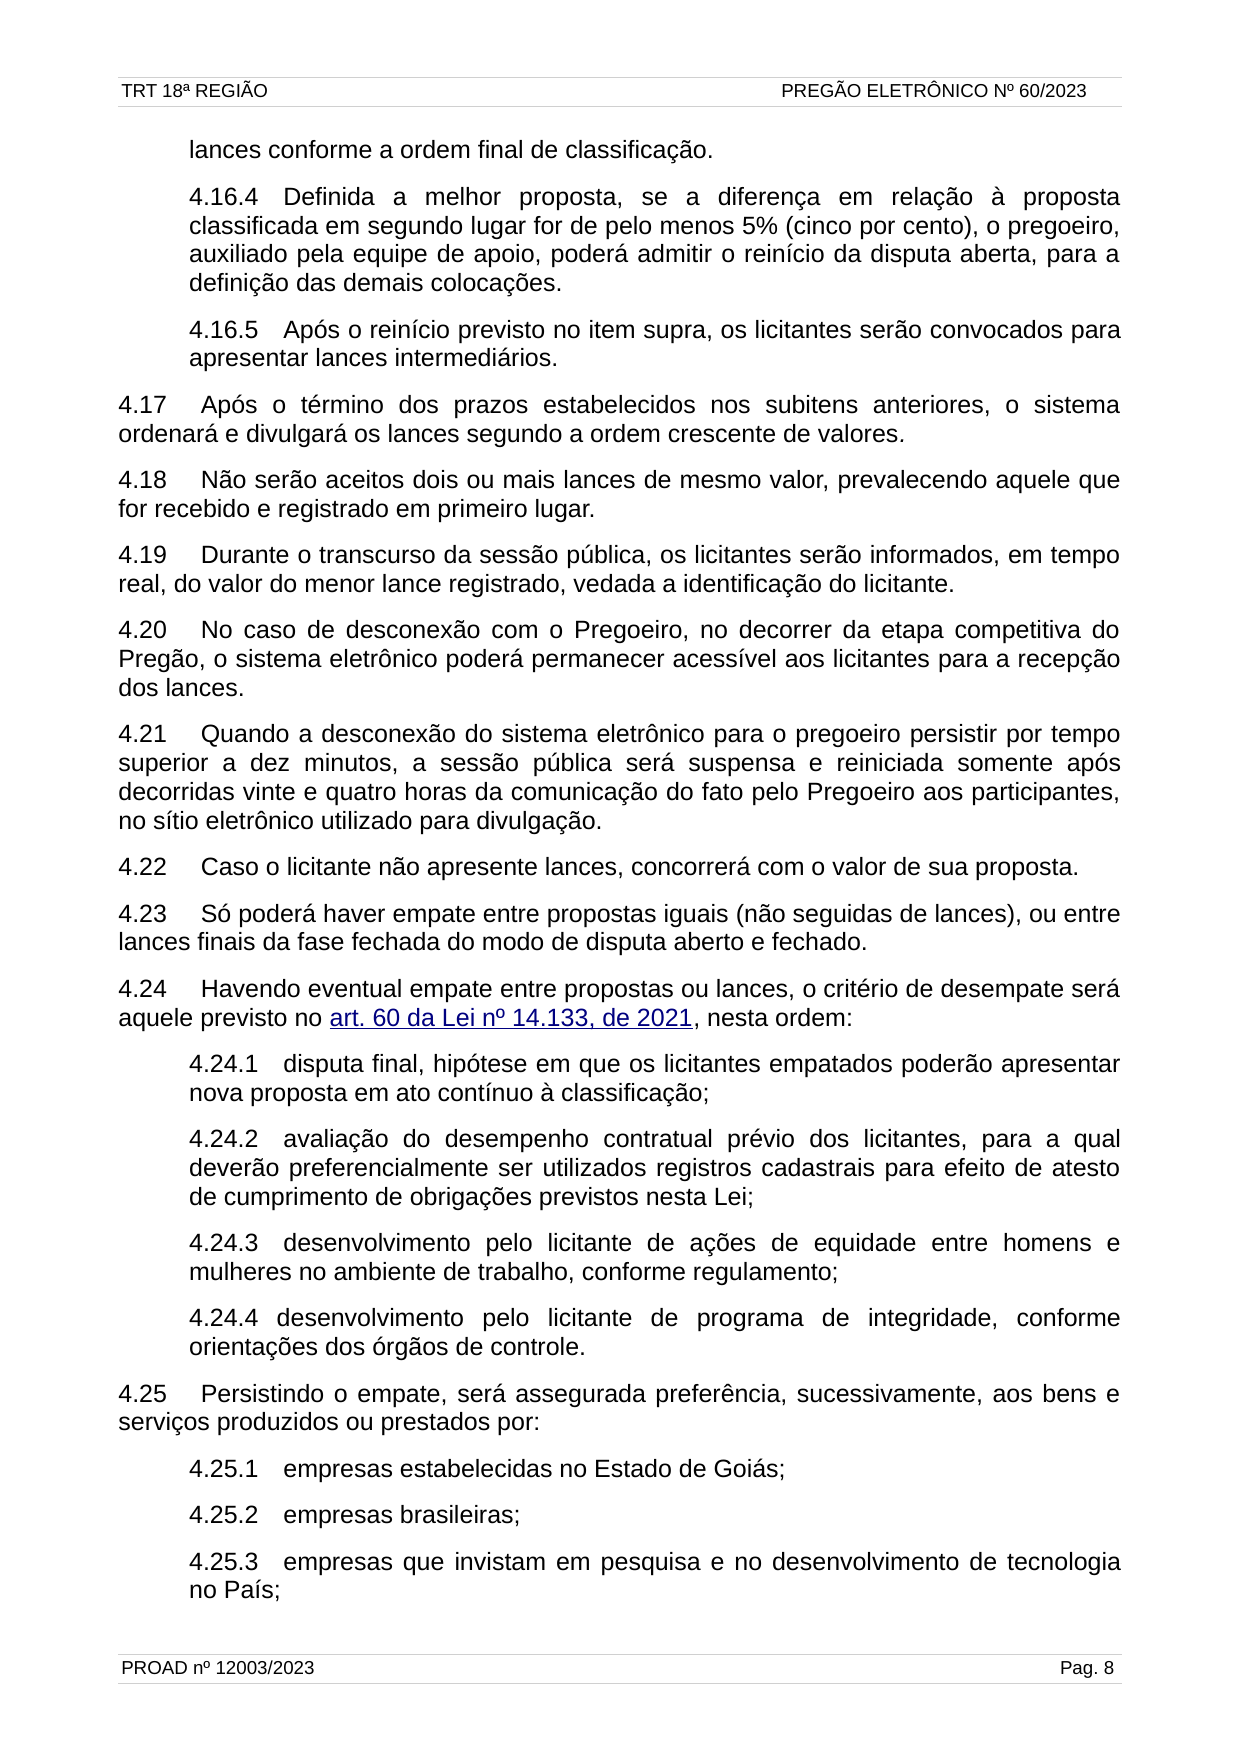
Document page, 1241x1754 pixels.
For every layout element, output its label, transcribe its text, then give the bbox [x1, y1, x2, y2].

text 4.25 Persistindo o empate, será assegurada preferência, sucessivamente, aos bens e serviços produzidos ou prestados por: [118, 1379, 1122, 1436]
text lances conforme a ordem final de classificação. [189, 136, 1122, 164]
text 4.24.2 avaliação do desempenho contratual prévio dos licitantes, para a qual deverão preferencialmente ser utilizados registros cadastrais para efeito de atesto de cumprimento de obrigações previstos nesta Lei; [189, 1124, 1122, 1211]
text 4.25.3 empresas que invistam em pesquisa e no desenvolvimento de tecnologia no País; [189, 1547, 1122, 1604]
text 4.23 Só poderá haver empate entre propostas iguais (não seguidas de lances), ou entre lances finais da fase fechada do modo de disputa aberto e fechado. [118, 899, 1122, 956]
text 4.25.1 empresas estabelecidas no Estado de Goiás; [189, 1454, 1122, 1483]
text 4.22 Caso o licitante não apresente lances, concorrerá com o valor de sua proposta. [118, 852, 1122, 881]
text 4.20 No caso de desconexão com o Pregoeiro, no decorrer da etapa competitiva do Pregão, o sistema eletrônico poderá permanecer acessível aos licitantes para a recepção dos lances. [118, 616, 1122, 702]
text 4.25.2 empresas brasileiras; [189, 1500, 1122, 1529]
text 4.24 Havendo eventual empate entre propostas ou lances, o critério de desempate será aquele previsto no art. 60 da Lei nº 14.133, de 2021, nesta ordem: [118, 974, 1122, 1031]
text 4.19 Durante o transcurso da sessão pública, os licitantes serão informados, em tempo real, do valor do menor lance registrado, vedada a identificação do licitante. [118, 540, 1122, 598]
text 4.16.4 Definida a melhor proposta, se a diferença em relação à proposta classificada em segundo lugar for de pelo menos 5% (cinco por cento), o pregoeiro, auxiliado pela equipe de apoio, poderá admitir o reinício da disputa aberta, para a definição das demais colocações. [189, 182, 1122, 297]
text 4.17 Após o término dos prazos estabelecidos nos subitens anteriores, o sistema ordenará e divulgará os lances segundo a ordem crescente de valores. [118, 390, 1122, 447]
text 4.24.3 desenvolvimento pelo licitante de ações de equidade entre homens e mulheres no ambiente de trabalho, conforme regulamento; [189, 1228, 1122, 1286]
text 4.21 Quando a desconexão do sistema eletrônico para o pregoeiro persistir por tempo superior a dez minutos, a sessão pública será suspensa e reiniciada somente após decorridas vinte e quatro horas da comunicação do fato pelo Pregoeiro aos participantes, no sítio eletrônico utilizado para divulgação. [118, 719, 1122, 834]
text 4.24.4 desenvolvimento pelo licitante de programa de integridade, conforme orientações dos órgãos de controle. [189, 1303, 1122, 1361]
text 4.18 Não serão aceitos dois ou mais lances de mesmo valor, prevalecendo aquele que for recebido e registrado em primeiro lugar. [118, 465, 1122, 523]
text 4.16.5 Após o reinício previsto no item supra, os licitantes serão convocados para apresentar lances intermediários. [189, 315, 1122, 372]
text 4.24.1 disputa final, hipótese em que os licitantes empatados poderão apresentar nova proposta em ato contínuo à classificação; [189, 1049, 1122, 1107]
